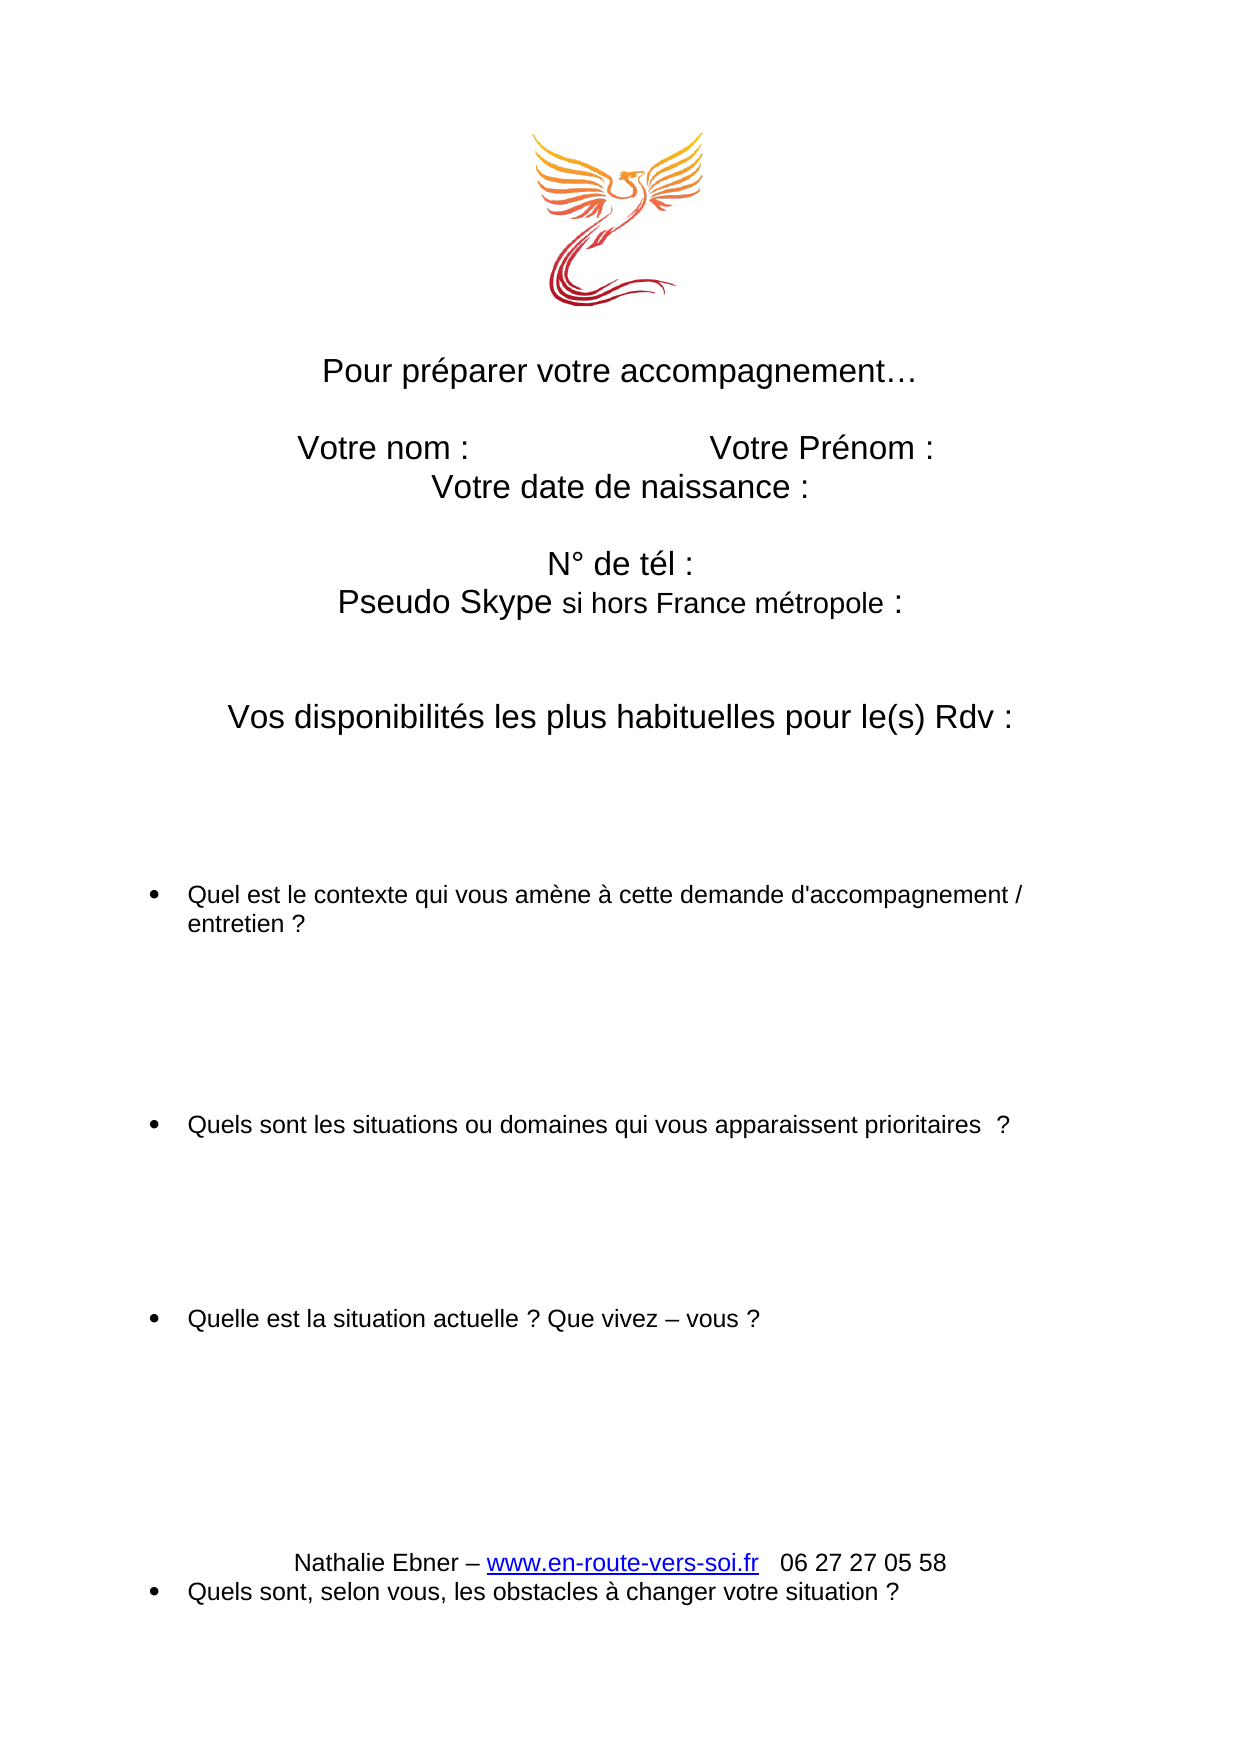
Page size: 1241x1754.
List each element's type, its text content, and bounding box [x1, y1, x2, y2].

picture [525, 124, 715, 314]
text Nathalie Ebner – www.en-route-vers-soi.fr 06 27 27 05 58 [112, 1548, 1128, 1577]
text Votre date de naissance : [112, 467, 1128, 505]
text Vos disponibilités les plus habituelles pour le(s) Rdv : [112, 697, 1128, 736]
text Pseudo Skype si hors France métropole : [112, 582, 1128, 621]
list Quels sont les situations ou domaines qui vous apparaissent prioritaires ? [150, 1110, 1128, 1139]
list Quel est le contexte qui vous amène à cette demande d'accompagnement / entretien ? [150, 880, 1128, 938]
list Quels sont, selon vous, les obstacles à changer votre situation ? [150, 1577, 1128, 1606]
text N° de tél : [112, 544, 1128, 582]
text Pour préparer votre accompagnement… [112, 352, 1128, 390]
list Quelle est la situation actuelle ? Que vivez – vous ? [150, 1304, 1128, 1333]
text Votre nom : Votre Prénom : [112, 428, 1128, 467]
